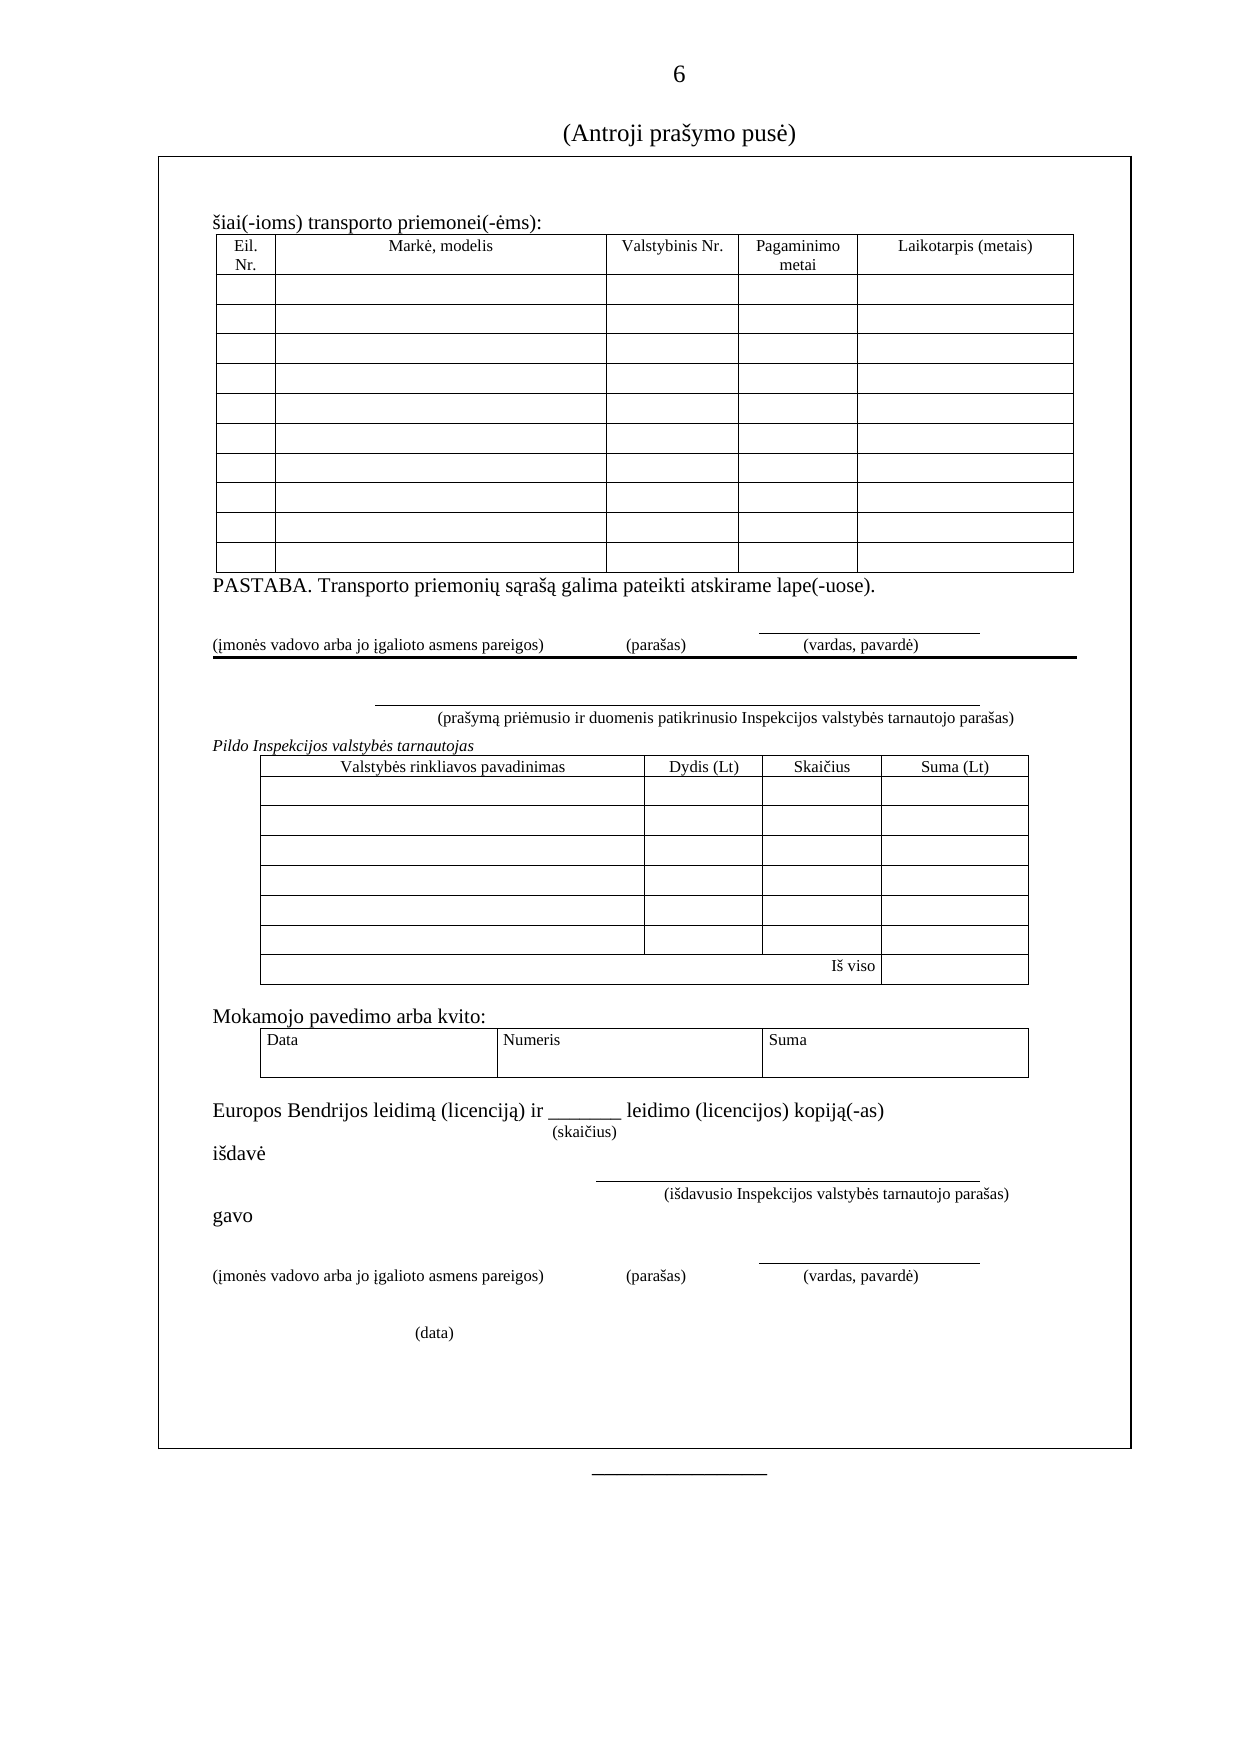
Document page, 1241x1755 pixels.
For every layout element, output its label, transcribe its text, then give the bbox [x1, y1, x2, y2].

table_cell [645, 896, 762, 924]
table_cell [739, 483, 857, 512]
table_header Markė, modelis [276, 235, 606, 274]
table_cell [739, 305, 857, 333]
table_cell [763, 806, 881, 835]
table_cell [645, 926, 762, 954]
table_cell [607, 424, 738, 452]
table_header Numeris [498, 1029, 762, 1077]
table_cell [858, 513, 1073, 542]
table_cell [763, 896, 881, 924]
text gavo [212, 1203, 1077, 1227]
table_header Laikotarpis (metais) [858, 235, 1073, 274]
table_cell [261, 806, 644, 835]
table_cell [645, 836, 762, 865]
table_cell [276, 364, 606, 393]
table_cell [882, 926, 1028, 954]
table_cell [763, 866, 881, 895]
text (prašymą priėmusio ir duomenis patikrinusio Inspekcijos valstybės tarnautojo parašas) [212, 707, 1077, 727]
table_cell [858, 364, 1073, 393]
text PASTABA. Transporto priemonių sąrašą galima pateikti atskirame lape(-uose). [212, 573, 1077, 597]
table_cell [276, 424, 606, 452]
table_cell [882, 777, 1028, 805]
table_cell [858, 424, 1073, 452]
table_cell [858, 483, 1073, 512]
text (įmonės vadovo arba jo įgalioto asmens pareigos) (parašas) (vardas, pavardė) [212, 635, 1077, 659]
table_cell [217, 275, 275, 303]
table_cell [276, 394, 606, 423]
table_cell [763, 926, 881, 954]
table_cell [882, 806, 1028, 835]
table_cell [217, 454, 275, 482]
table_header Valstybinis Nr. [607, 235, 738, 274]
table_cell [763, 777, 881, 805]
table_cell [607, 513, 738, 542]
text (data) [212, 1323, 656, 1342]
table_cell [858, 275, 1073, 303]
table_cell [276, 275, 606, 303]
table_header Dydis (Lt) [645, 756, 762, 776]
table_cell [607, 543, 738, 572]
table_cell [276, 454, 606, 482]
text (įmonės vadovo arba jo įgalioto asmens pareigos) (parašas) (vardas, pavardė) [212, 1266, 1077, 1285]
table_cell [607, 275, 738, 303]
table_cell [882, 836, 1028, 865]
table_header Eil. Nr. [217, 235, 275, 274]
table_cell [607, 483, 738, 512]
table_cell [261, 777, 644, 805]
table_cell [739, 513, 857, 542]
table_cell [739, 364, 857, 393]
table_cell [261, 926, 644, 954]
text (Antroji prašymo pusė) [177, 118, 1181, 147]
table_header Data [261, 1029, 497, 1077]
table_header Pagaminimo metai [739, 235, 857, 274]
table_cell [217, 364, 275, 393]
table_cell [858, 454, 1073, 482]
table_cell [739, 334, 857, 363]
text Europos Bendrijos leidimą (licenciją) ir _______ leidimo (licencijos) kopiją(-as) [212, 1097, 1077, 1122]
table_header Valstybės rinkliavos pavadinimas [261, 756, 644, 776]
table_cell [739, 454, 857, 482]
table_cell Iš viso [261, 955, 881, 984]
table_cell [261, 836, 644, 865]
table_header Skaičius [763, 756, 881, 776]
table_cell [858, 394, 1073, 423]
table_cell [739, 275, 857, 303]
table_cell [276, 483, 606, 512]
table_cell [276, 513, 606, 542]
table_cell [858, 334, 1073, 363]
table_cell [607, 364, 738, 393]
table_cell [276, 543, 606, 572]
table_cell [739, 394, 857, 423]
text (išdavusio Inspekcijos valstybės tarnautojo parašas) [212, 1184, 1077, 1203]
table_cell [645, 866, 762, 895]
table_header Suma (Lt) [882, 756, 1028, 776]
text [159, 157, 1130, 1448]
table_cell [607, 334, 738, 363]
text šiai(-ioms) transporto priemonei(-ėms): [212, 210, 1077, 234]
table_cell [763, 836, 881, 865]
table_cell [607, 305, 738, 333]
table_cell [858, 543, 1073, 572]
table_header Suma [763, 1029, 1028, 1077]
text ______________ [177, 147, 1181, 1478]
table_cell [882, 896, 1028, 924]
text Pildo Inspekcijos valstybės tarnautojas [212, 736, 1077, 755]
table_cell [882, 955, 1028, 984]
table_cell [261, 896, 644, 924]
table_cell [217, 424, 275, 452]
table_cell [217, 305, 275, 333]
text (skaičius) [212, 1122, 1077, 1141]
table_cell [261, 866, 644, 895]
text išdavė [212, 1141, 1077, 1165]
table_cell [607, 394, 738, 423]
text Mokamojo pavedimo arba kvito: [212, 1004, 1077, 1028]
table_cell [858, 305, 1073, 333]
table_cell [217, 483, 275, 512]
table_cell [645, 777, 762, 805]
table_cell [217, 394, 275, 423]
table_cell [217, 543, 275, 572]
table_cell [276, 305, 606, 333]
table_cell [645, 806, 762, 835]
table_cell [276, 334, 606, 363]
table_cell [739, 543, 857, 572]
table_cell [217, 334, 275, 363]
table_cell [217, 513, 275, 542]
table_cell [739, 424, 857, 452]
table_cell [607, 454, 738, 482]
table_cell [882, 866, 1028, 895]
